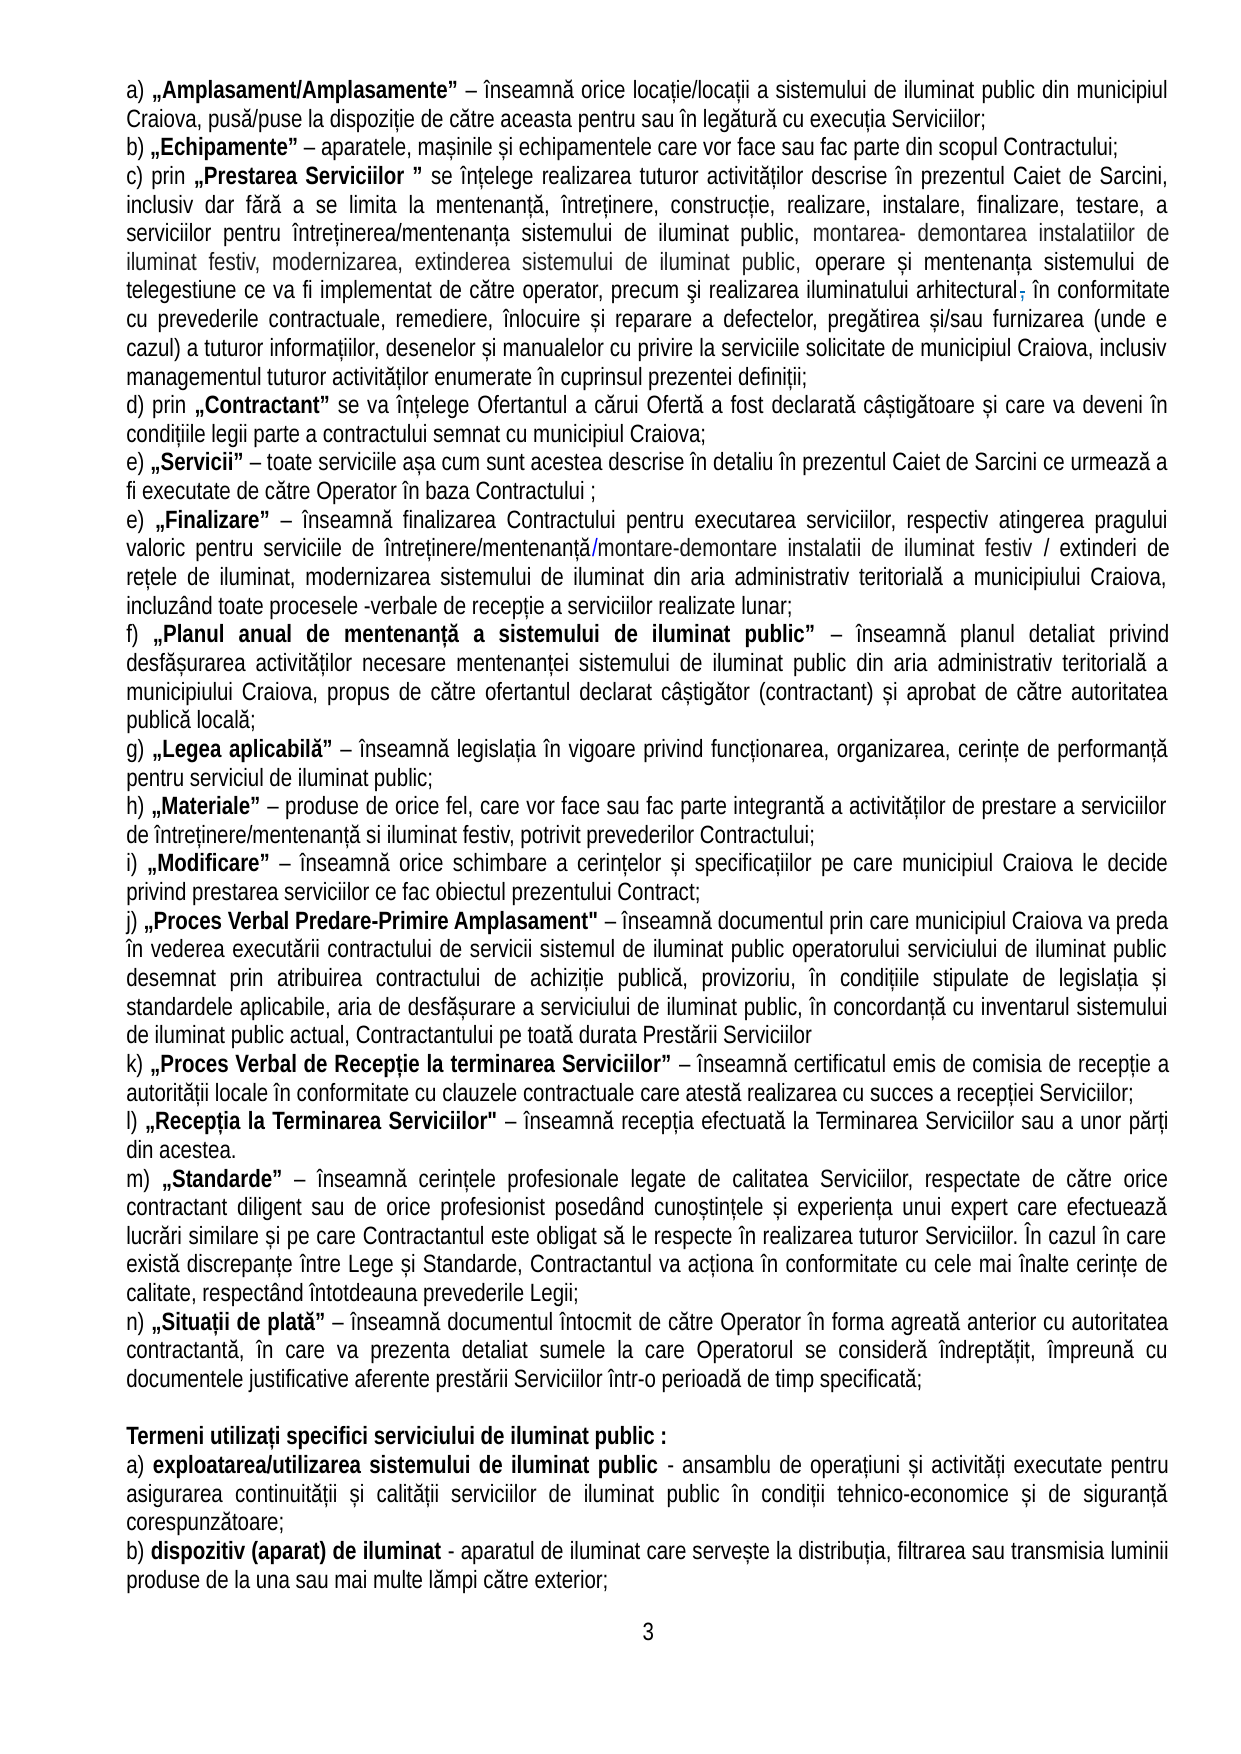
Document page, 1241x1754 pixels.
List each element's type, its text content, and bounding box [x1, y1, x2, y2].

text h) „Materiale” – produse de orice fel, care vor face sau fac parte integrantă a activităților de prestare a serviciilor de întreținere/mentenanță si iluminat festiv, potrivit prevederilor Contractului; [126, 791, 1170, 848]
text l) „Recepția la Terminarea Serviciilor" – înseamnă recepția efectuată la Terminarea Serviciilor sau a unor părți din acestea. [126, 1106, 1170, 1163]
text a) exploatarea/utilizarea sistemului de iluminat public - ansamblu de operațiuni și activități executate pentru asigurarea continuității și calității serviciilor de iluminat public în condiții tehnico-economice și de siguranță corespunzătoare; [126, 1450, 1170, 1536]
text n) „Situații de plată” – înseamnă documentul întocmit de către Operator în forma agreată anterior cu autoritatea contractantă, în care va prezenta detaliat sumele la care Operatorul se consideră îndreptățit, împreună cu documentele justificative aferente prestării Serviciilor într-o perioadă de timp specificată; [126, 1307, 1170, 1393]
text b) dispozitiv (aparat) de iluminat - aparatul de iluminat care servește la distribuția, filtrarea sau transmisia luminii produse de la una sau mai multe lămpi către exterior; [126, 1536, 1170, 1593]
text j) „Proces Verbal Predare-Primire Amplasament" – înseamnă documentul prin care municipiul Craiova va preda în vederea executării contractului de servicii sistemul de iluminat public operatorului serviciului de iluminat public desemnat prin atribuirea contractului de achiziție publică, provizoriu, în condițiile stipulate de legislația și standardele aplicabile, aria de desfășurare a serviciului de iluminat public, în concordanță cu inventarul sistemului de iluminat public actual, Contractantului pe toată durata Prestării Serviciilor [126, 906, 1170, 1049]
text k) „Proces Verbal de Recepție la terminarea Serviciilor” – înseamnă certificatul emis de comisia de recepție a autorității locale în conformitate cu clauzele contractuale care atestă realizarea cu succes a recepției Serviciilor; [126, 1049, 1170, 1106]
text a) „Amplasament/Amplasamente” – înseamnă orice locație/locații a sistemului de iluminat public din municipiul Craiova, pusă/puse la dispoziție de către aceasta pentru sau în legătură cu execuția Serviciilor; [126, 75, 1170, 132]
text e) „Servicii” – toate serviciile așa cum sunt acestea descrise în detaliu în prezentul Caiet de Sarcini ce urmează a fi executate de către Operator în baza Contractului ; [126, 447, 1170, 505]
text i) „Modificare” – înseamnă orice schimbare a cerințelor și specificațiilor pe care municipiul Craiova le decide privind prestarea serviciilor ce fac obiectul prezentului Contract; [126, 848, 1170, 906]
text g) „Legea aplicabilă” – înseamnă legislația în vigoare privind funcționarea, organizarea, cerințe de performanță pentru serviciul de iluminat public; [126, 734, 1170, 791]
text d) prin „Contractant” se va înțelege Ofertantul a cărui Ofertă a fost declarată câștigătoare și care va deveni în condițiile legii parte a contractului semnat cu municipiul Craiova; [126, 390, 1170, 447]
text c) prin „Prestarea Serviciilor ” se înțelege realizarea tuturor activităților descrise în prezentul Caiet de Sarcini, inclusiv dar fără a se limita la mentenanță, întreținere, construcție, realizare, instalare, finalizare, testare, a serviciilor pentru întreținerea/mentenanța sistemului de iluminat public, montarea- demontarea instalatiilor de iluminat festiv, modernizarea, extinderea sistemului de iluminat public, operare și mentenanța sistemului de telegestiune ce va fi implementat de către operator, precum şi realizarea iluminatului arhitectural, în conformitate cu prevederile contractuale, remediere, înlocuire și reparare a defectelor, pregătirea și/sau furnizarea (unde e cazul) a tuturor informațiilor, desenelor și manualelor cu privire la serviciile solicitate de municipiul Craiova, inclusiv managementul tuturor activităților enumerate în cuprinsul prezentei definiții; [126, 161, 1170, 390]
text e) „Finalizare” – înseamnă finalizarea Contractului pentru executarea serviciilor, respectiv atingerea pragului valoric pentru serviciile de întreținere/mentenanță/montare-demontare instalatii de iluminat festiv / extinderi de rețele de iluminat, modernizarea sistemului de iluminat din aria administrativ teritorială a municipiului Craiova, incluzând toate procesele -verbale de recepție a serviciilor realizate lunar; [126, 505, 1170, 619]
text f) „Planul anual de mentenanță a sistemului de iluminat public” – înseamnă planul detaliat privind desfășurarea activităților necesare mentenanței sistemului de iluminat public din aria administrativ teritorială a municipiului Craiova, propus de către ofertantul declarat câștigător (contractant) și aprobat de către autoritatea publică locală; [126, 619, 1170, 734]
text m) „Standarde” – înseamnă cerințele profesionale legate de calitatea Serviciilor, respectate de către orice contractant diligent sau de orice profesionist posedând cunoștințele și experiența unui expert care efectuează lucrări similare și pe care Contractantul este obligat să le respecte în realizarea tuturor Serviciilor. În cazul în care există discrepanțe între Lege și Standarde, Contractantul va acționa în conformitate cu cele mai înalte cerințe de calitate, respectând întotdeauna prevederile Legii; [126, 1163, 1170, 1307]
text Termeni utilizați specifici serviciului de iluminat public : [126, 1421, 1170, 1450]
text b) „Echipamente” – aparatele, mașinile și echipamentele care vor face sau fac parte din scopul Contractului; [126, 132, 1170, 161]
